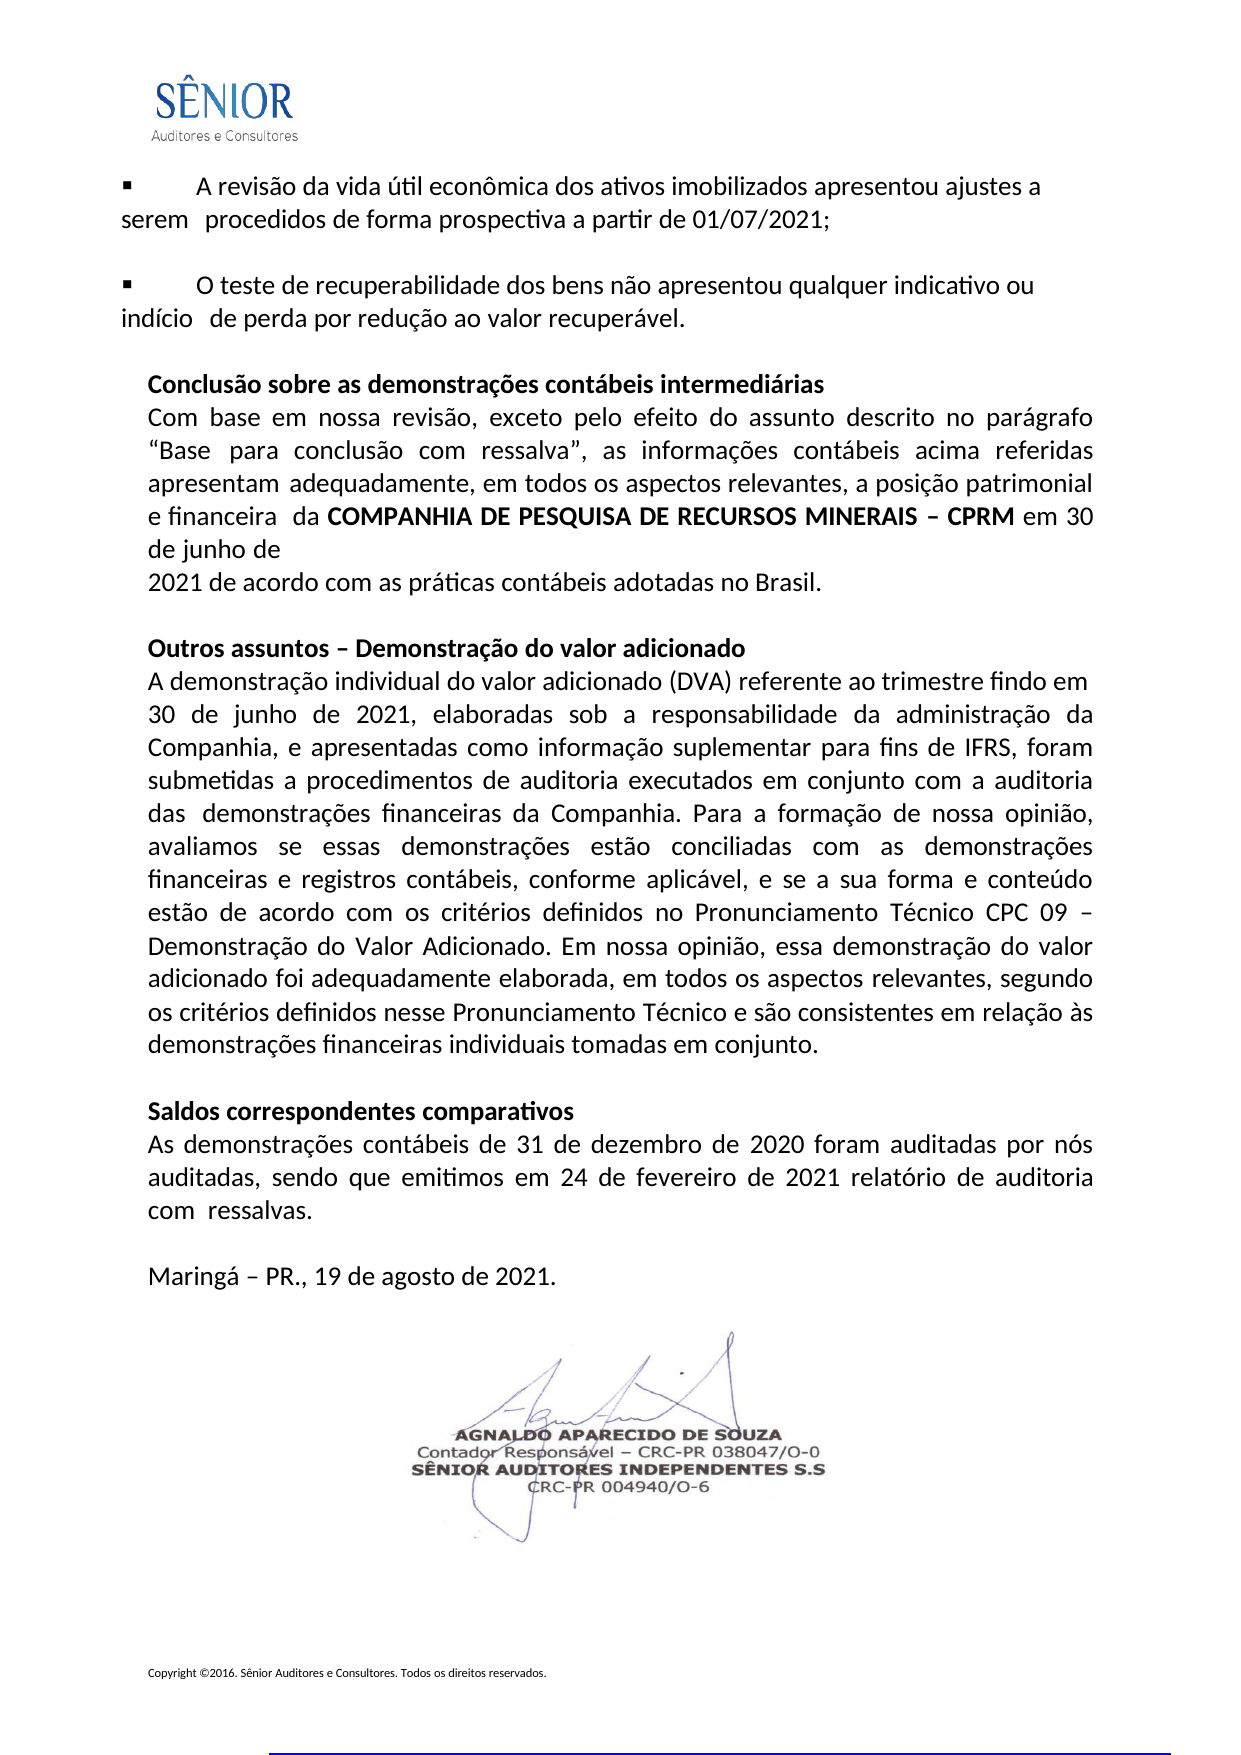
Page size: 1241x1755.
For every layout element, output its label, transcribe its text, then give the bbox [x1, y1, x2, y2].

text Conclusão sobre as demonstrações contábeis intermediárias [148, 367, 1105, 400]
list O teste de recuperabilidade dos bens não apresentou qualquer indicativo ou indício de perda por redução ao valor recuperável. [121, 268, 1093, 334]
text A demonstração individual do valor adicionado (DVA) referente ao trimestre findo em [148, 664, 1105, 697]
text Maringá – PR., 19 de agosto de 2021. [148, 1259, 1105, 1292]
text Saldos correspondentes comparativos [148, 1094, 1105, 1127]
list A revisão da vida útil econômica dos ativos imobilizados apresentou ajustes a serem procedidos de forma prospectiva a partir de 01/07/2021; [121, 169, 1093, 235]
text Com base em nossa revisão, exceto pelo efeito do assunto descrito no parágrafo “Base para conclusão com ressalva”, as informações contábeis acima referidas apresentam adequadamente, em todos os aspectos relevantes, a posição patrimonial e financeira da COMPANHIA DE PESQUISA DE RECURSOS MINERAIS – CPRM em 30 de junho de [148, 400, 1093, 565]
text As demonstrações contábeis de 31 de dezembro de 2020 foram auditadas por nós auditadas, sendo que emitimos em 24 de fevereiro de 2021 relatório de auditoria com ressalvas. [148, 1127, 1094, 1226]
text Outros assuntos – Demonstração do valor adicionado [148, 631, 1105, 664]
text 2021 de acordo com as práticas contábeis adotadas no Brasil. [148, 565, 1105, 598]
text 30 de junho de 2021, elaboradas sob a responsabilidade da administração da Companhia, e apresentadas como informação suplementar para fins de IFRS, foram submetidas a procedimentos de auditoria executados em conjunto com a auditoria das demonstrações financeiras da Companhia. Para a formação de nossa opinião, avaliamos se essas demonstrações estão conciliadas com as demonstrações financeiras e registros contábeis, conforme aplicável, e se a sua forma e conteúdo estão de acordo com os critérios definidos no Pronunciamento Técnico CPC 09 – Demonstração do Valor Adicionado. Em nossa opinião, essa demonstração do valor adicionado foi adequadamente elaborada, em todos os aspectos relevantes, segundo os critérios definidos nesse Pronunciamento Técnico e são consistentes em relação às demonstrações financeiras individuais tomadas em conjunto. [148, 697, 1093, 1061]
